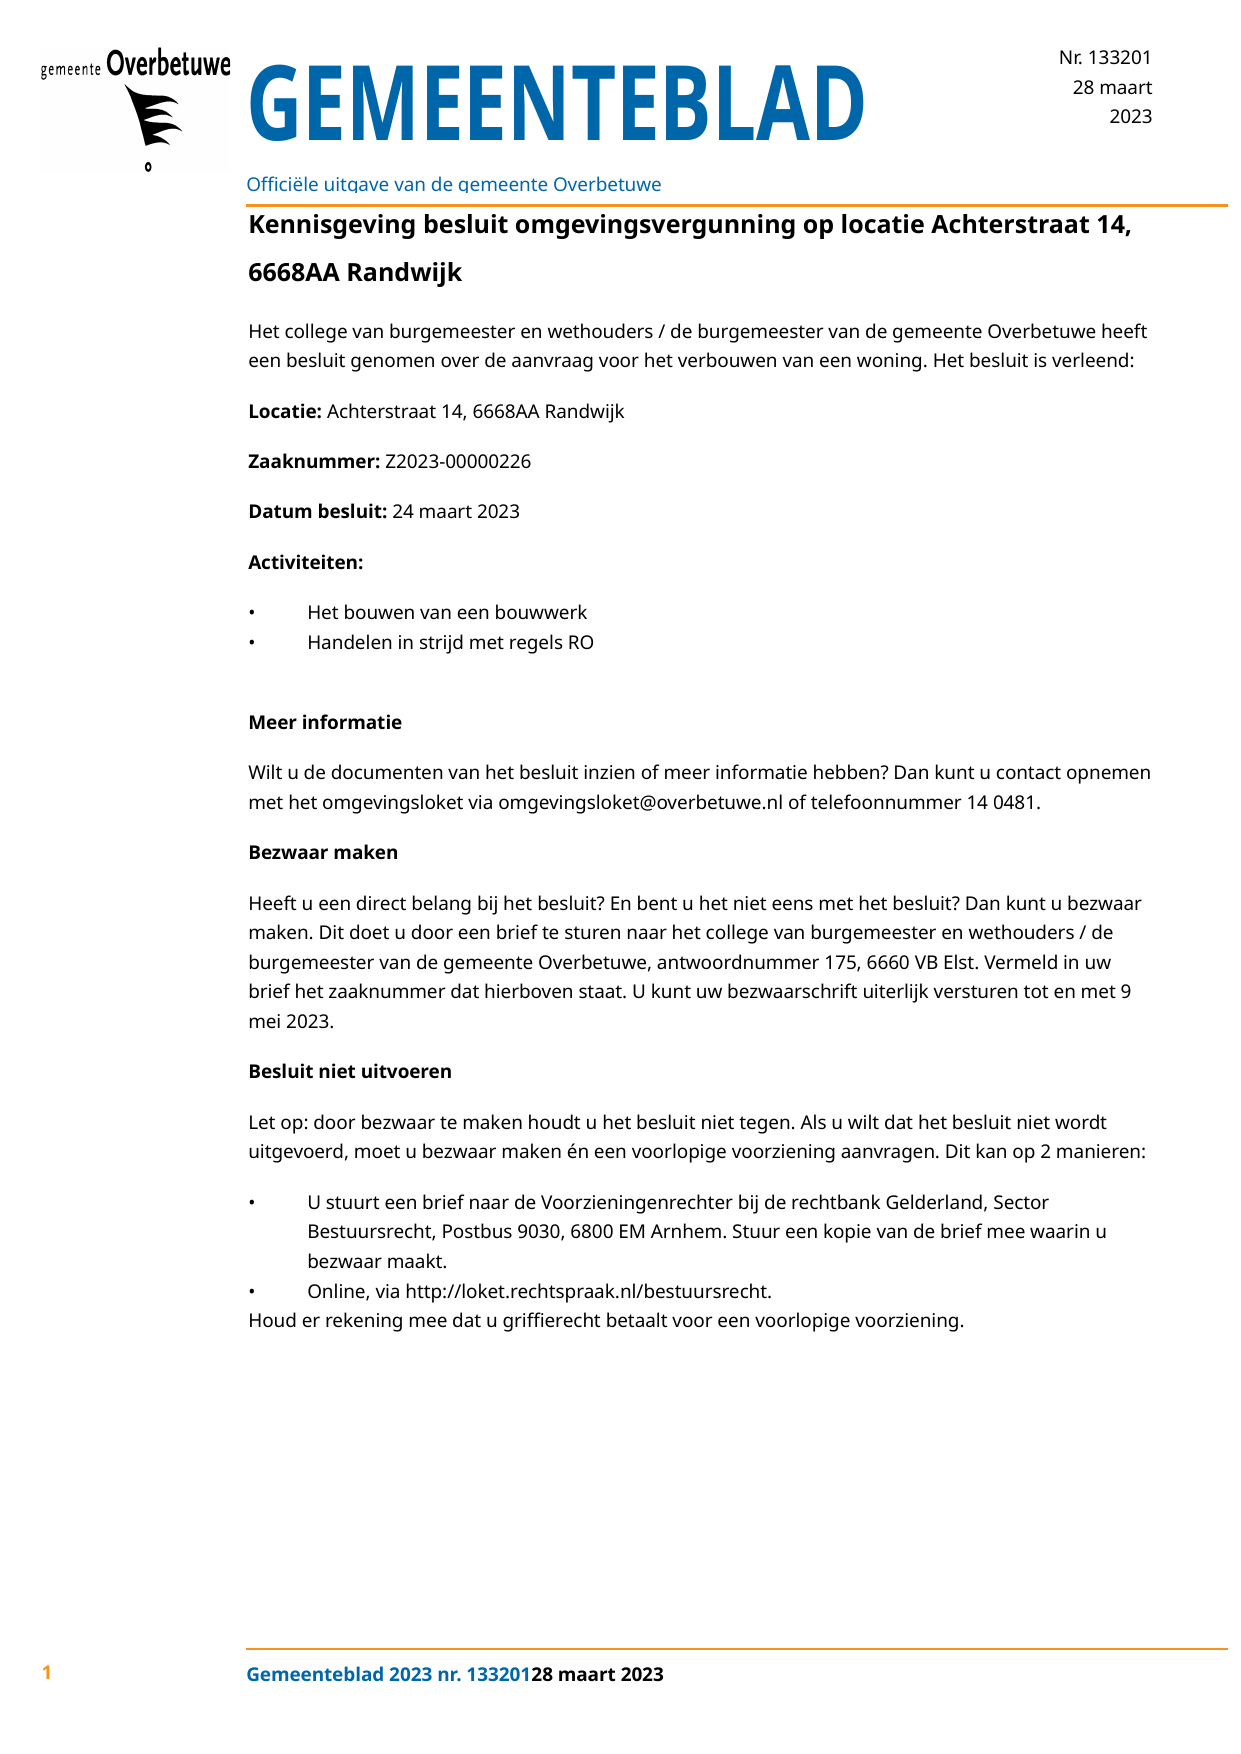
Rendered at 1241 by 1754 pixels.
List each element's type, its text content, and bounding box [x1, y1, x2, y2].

text Meer informatie [248, 709, 1152, 735]
text Besluit niet uitvoeren [248, 1059, 1152, 1084]
list Handelen in strijd met regels RO [248, 629, 1152, 655]
list U stuurt een brief naar de Voorzieningenrechter bij de rechtbank Gelderland, Sector Bestuursrecht, Postbus 9030, 6800 EM Arnhem. Stuur een kopie van de brief mee waarin u bezwaar maakt. [248, 1189, 1152, 1274]
text Wilt u de documenten van het besluit inzien of meer informatie hebben? Dan kunt u contact opnemen met het omgevingsloket via omgevingsloket@overbetuwe.nl of telefoonnummer 14 0481. [248, 759, 1152, 815]
text Activiteiten: [248, 549, 1152, 575]
text Het college van burgemeester en wethouders / de burgemeester van de gemeente Overbetuwe heeft een besluit genomen over de aanvraag voor het verbouwen van een woning. Het besluit is verleend: [248, 318, 1152, 373]
text Bezwaar maken [248, 839, 1152, 865]
text Kennisgeving besluit omgevingsvergunning op locatie Achterstraat 14, 6668AA Randwijk [248, 207, 1152, 288]
text Let op: door bezwaar te maken houdt u het besluit niet tegen. Als u wilt dat het besluit niet wordt uitgevoerd, moet u bezwaar maken én een voorlopige voorziening aanvragen. Dit kan op 2 manieren: [248, 1109, 1152, 1164]
picture [41, 47, 231, 172]
list Het bouwen van een bouwwerk [248, 599, 1152, 625]
text Heeft u een direct belang bij het besluit? En bent u het niet eens met het besluit? Dan kunt u bezwaar maken. Dit doet u door een brief te sturen naar het college van burgemeester en wethouders / de burgemeester van de gemeente Overbetuwe, antwoordnummer 175, 6660 VB Elst. Vermeld in uw brief het zaaknummer dat hierboven staat. U kunt uw bezwaarschrift uiterlijk versturen tot en met 9 mei 2023. [248, 890, 1152, 1034]
text Zaaknummer: Z2023-00000226 [248, 448, 1152, 474]
text Locatie: Achterstraat 14, 6668AA Randwijk [248, 398, 1152, 424]
list Online, via http://loket.rechtspraak.nl/bestuursrecht. [248, 1278, 1152, 1304]
text Datum besluit: 24 maart 2023 [248, 499, 1152, 524]
text Houd er rekening mee dat u griffierecht betaalt voor een voorlopige voorziening. [248, 1307, 1152, 1333]
